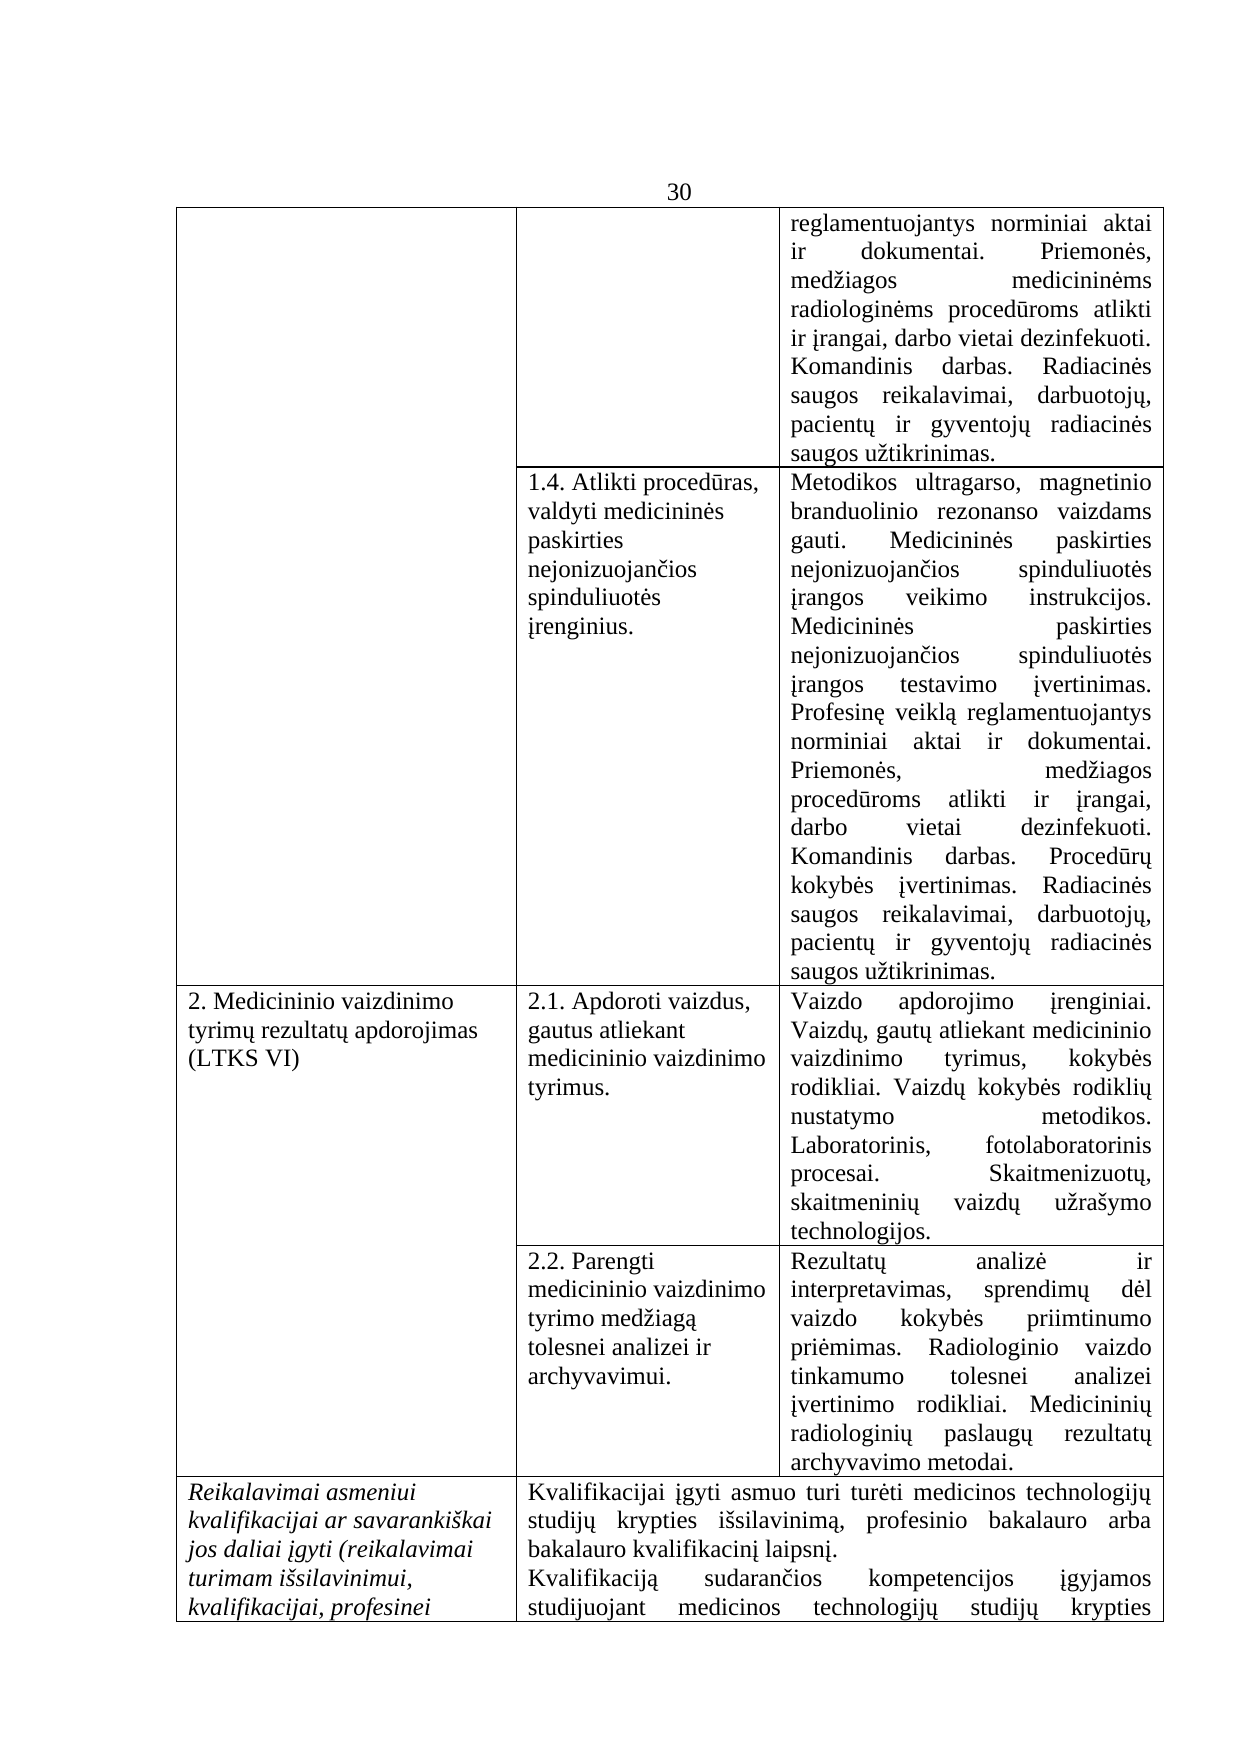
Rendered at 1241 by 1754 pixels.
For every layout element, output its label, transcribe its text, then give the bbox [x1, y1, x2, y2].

table_cell 2.1. Apdoroti vaizdus, gautus atliekant medicininio vaizdinimo tyrimus. [517, 986, 779, 1245]
table_cell 2. Medicininio vaizdinimo tyrimų rezultatų apdorojimas (LTKS VI) [177, 986, 516, 1476]
table_cell Reikalavimai asmeniui kvalifikacijai ar savarankiškai jos daliai įgyti (reikalavimai turimam išsilavinimui, kvalifikacijai, profesinei [177, 1477, 516, 1621]
table_cell [517, 208, 779, 466]
table_cell Metodikos ultragarso, magnetinio branduolinio rezonanso vaizdams gauti. Medicininės paskirties nejonizuojančios spinduliuotės įrangos veikimo instrukcijos. Medicininės paskirties nejonizuojančios spinduliuotės įrangos testavimo įvertinimas. Profesinę veiklą reglamentuojantys norminiai aktai ir dokumentai. Priemonės, medžiagos procedūroms atlikti ir įrangai, darbo vietai dezinfekuoti. Komandinis darbas. Procedūrų kokybės įvertinimas. Radiacinės saugos reikalavimai, darbuotojų, pacientų ir gyventojų radiacinės saugos užtikrinimas. [780, 468, 1163, 985]
table_cell Vaizdo apdorojimo įrenginiai. Vaizdų, gautų atliekant medicininio vaizdinimo tyrimus, kokybės rodikliai. Vaizdų kokybės rodiklių nustatymo metodikos. Laboratorinis, fotolaboratorinis procesai. Skaitmenizuotų, skaitmeninių vaizdų užrašymo technologijos. [780, 986, 1163, 1245]
table_cell [177, 208, 516, 985]
table_cell Kvalifikacijai įgyti asmuo turi turėti medicinos technologijų studijų krypties išsilavinimą, profesinio bakalauro arba bakalauro kvalifikacinį laipsnį. Kvalifikaciją sudarančios kompetencijos įgyjamos studijuojant medicinos technologijų studijų krypties [517, 1477, 1163, 1621]
table_cell 1.4. Atlikti procedūras, valdyti medicininės paskirties nejonizuojančios spinduliuotės įrenginius. [517, 468, 779, 985]
table_cell reglamentuojantys norminiai aktai ir dokumentai. Priemonės, medžiagos medicininėms radiologinėms procedūroms atlikti ir įrangai, darbo vietai dezinfekuoti. Komandinis darbas. Radiacinės saugos reikalavimai, darbuotojų, pacientų ir gyventojų radiacinės saugos užtikrinimas. [780, 208, 1163, 466]
table_cell 2.2. Parengti medicininio vaizdinimo tyrimo medžiagą tolesnei analizei ir archyvavimui. [517, 1246, 779, 1476]
table_cell Rezultatų analizė ir interpretavimas, sprendimų dėl vaizdo kokybės priimtinumo priėmimas. Radiologinio vaizdo tinkamumo tolesnei analizei įvertinimo rodikliai. Medicininių radiologinių paslaugų rezultatų archyvavimo metodai. [780, 1246, 1163, 1476]
